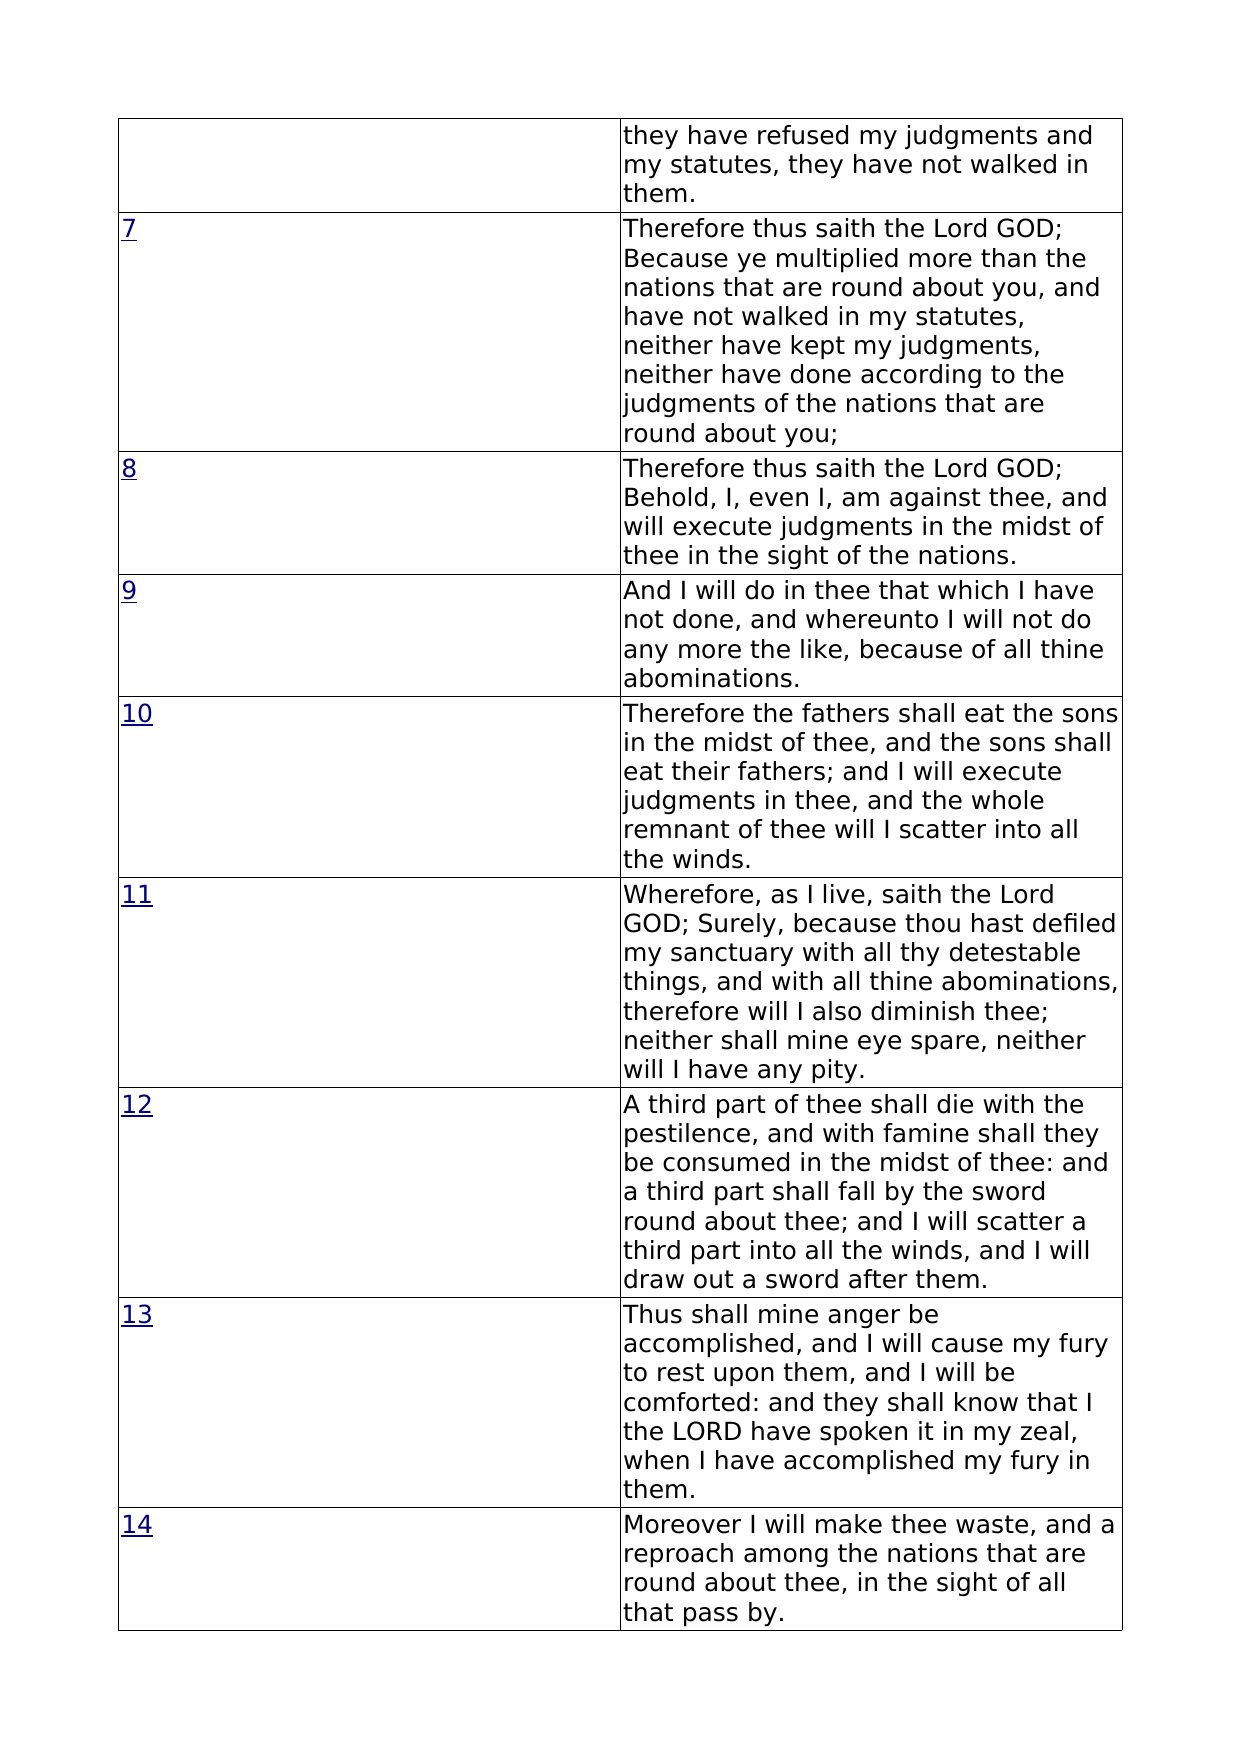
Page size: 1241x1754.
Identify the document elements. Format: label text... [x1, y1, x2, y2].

table_cell Thus shall mine anger be accomplished, and I will cause my fury to rest upon them, and I will be comforted: and they shall know that I the LORD have spoken it in my zeal, when I have accomplished my fury in them. [621, 1298, 1122, 1507]
table_cell 12 [119, 1088, 620, 1297]
table_cell 14 [119, 1508, 620, 1630]
table_cell Therefore thus saith the Lord GOD; Because ye multiplied more than the nations that are round about you, and have not walked in my statutes, neither have kept my judgments, neither have done according to the judgments of the nations that are round about you; [621, 213, 1122, 451]
table_cell 9 [119, 575, 620, 696]
table_cell Therefore thus saith the Lord GOD; Behold, I, even I, am against thee, and will execute judgments in the midst of thee in the sight of the nations. [621, 452, 1122, 573]
table_cell Wherefore, as I live, saith the Lord GOD; Surely, because thou hast defiled my sanctuary with all thy detestable things, and with all thine abominations, therefore will I also diminish thee; neither shall mine eye spare, neither will I have any pity. [621, 878, 1122, 1087]
table_cell 8 [119, 452, 620, 573]
table_cell 11 [119, 878, 620, 1087]
table_cell And I will do in thee that which I have not done, and whereunto I will not do any more the like, because of all thine abominations. [621, 575, 1122, 696]
table_cell A third part of thee shall die with the pestilence, and with famine shall they be consumed in the midst of thee: and a third part shall fall by the sword round about thee; and I will scatter a third part into all the winds, and I will draw out a sword after them. [621, 1088, 1122, 1297]
table_cell [119, 119, 620, 212]
table_cell 7 [119, 213, 620, 451]
table_cell 13 [119, 1298, 620, 1507]
table_cell they have refused my judgments and my statutes, they have not walked in them. [621, 119, 1122, 212]
table_cell Moreover I will make thee waste, and a reproach among the nations that are round about thee, in the sight of all that pass by. [621, 1508, 1122, 1630]
table_cell 10 [119, 697, 620, 877]
table_cell Therefore the fathers shall eat the sons in the midst of thee, and the sons shall eat their fathers; and I will execute judgments in thee, and the whole remnant of thee will I scatter into all the winds. [621, 697, 1122, 877]
